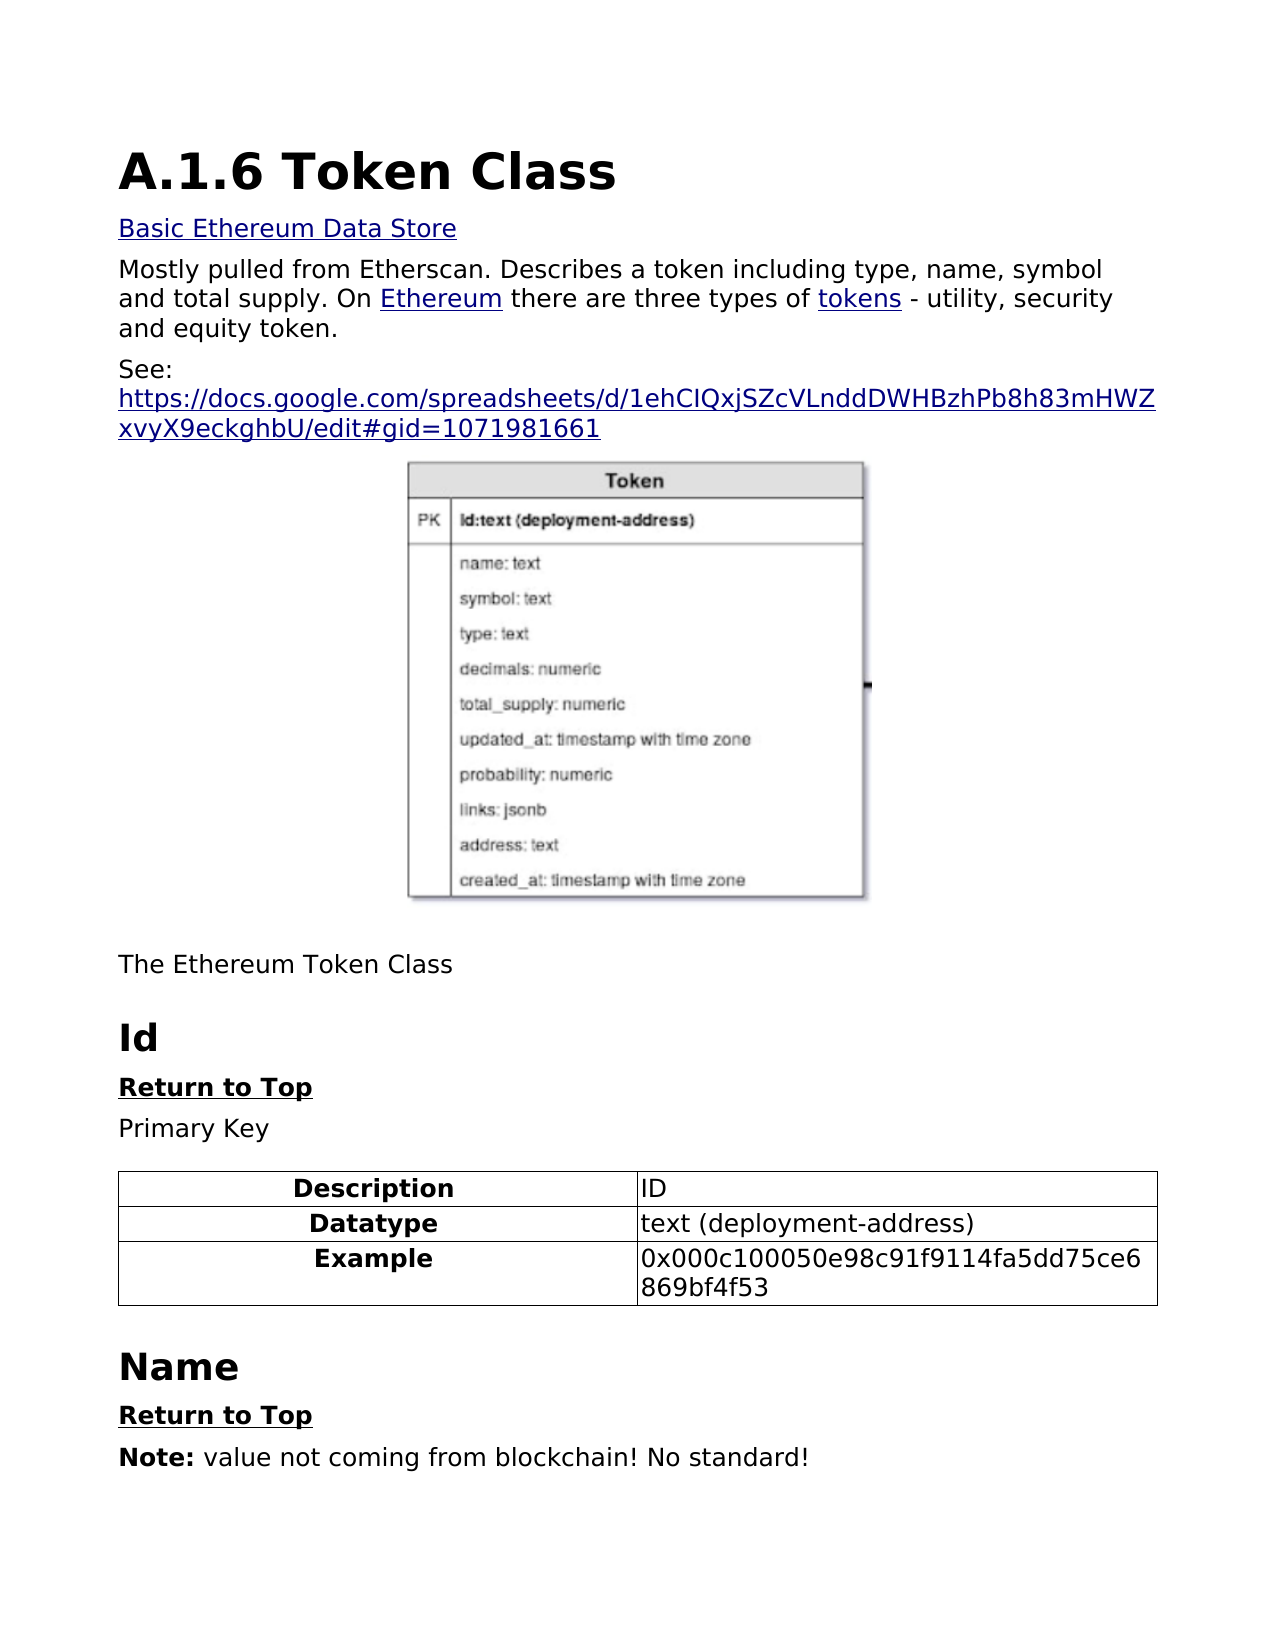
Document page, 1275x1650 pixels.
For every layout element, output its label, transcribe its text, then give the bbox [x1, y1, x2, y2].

subtitle Id [118, 1017, 1157, 1060]
table_header ID [638, 1172, 1157, 1206]
table_cell 0x000c100050e98c91f9114fa5dd75ce6869bf4f53 [638, 1242, 1157, 1305]
text See: https://docs.google.com/spreadsheets/d/1ehCIQxjSZcVLnddDWHBzhPb8h83mHWZxvyX9eckghbU/edit#gid=1071981661 [118, 356, 1157, 443]
picture [403, 455, 872, 909]
text Basic Ethereum Data Store [118, 214, 1157, 243]
subtitle A.1.6 Token Class [118, 143, 1157, 201]
text Return to Top [118, 1401, 1157, 1431]
text Mostly pulled from Etherscan. Describes a token including type, name, symbol and total supply. On Ethereum there are three types of tokens - utility, security and equity token. [118, 256, 1157, 343]
table_header Description [119, 1172, 637, 1206]
text Note: value not coming from blockchain! No standard! [118, 1443, 1157, 1472]
table_cell Datatype [119, 1207, 637, 1241]
text Return to Top [118, 1073, 1157, 1102]
table_cell Example [119, 1242, 637, 1305]
text The Ethereum Token Class [118, 950, 1157, 979]
subtitle Name [118, 1345, 1157, 1389]
table_cell text (deployment-address) [638, 1207, 1157, 1241]
text Primary Key [118, 1114, 1157, 1144]
